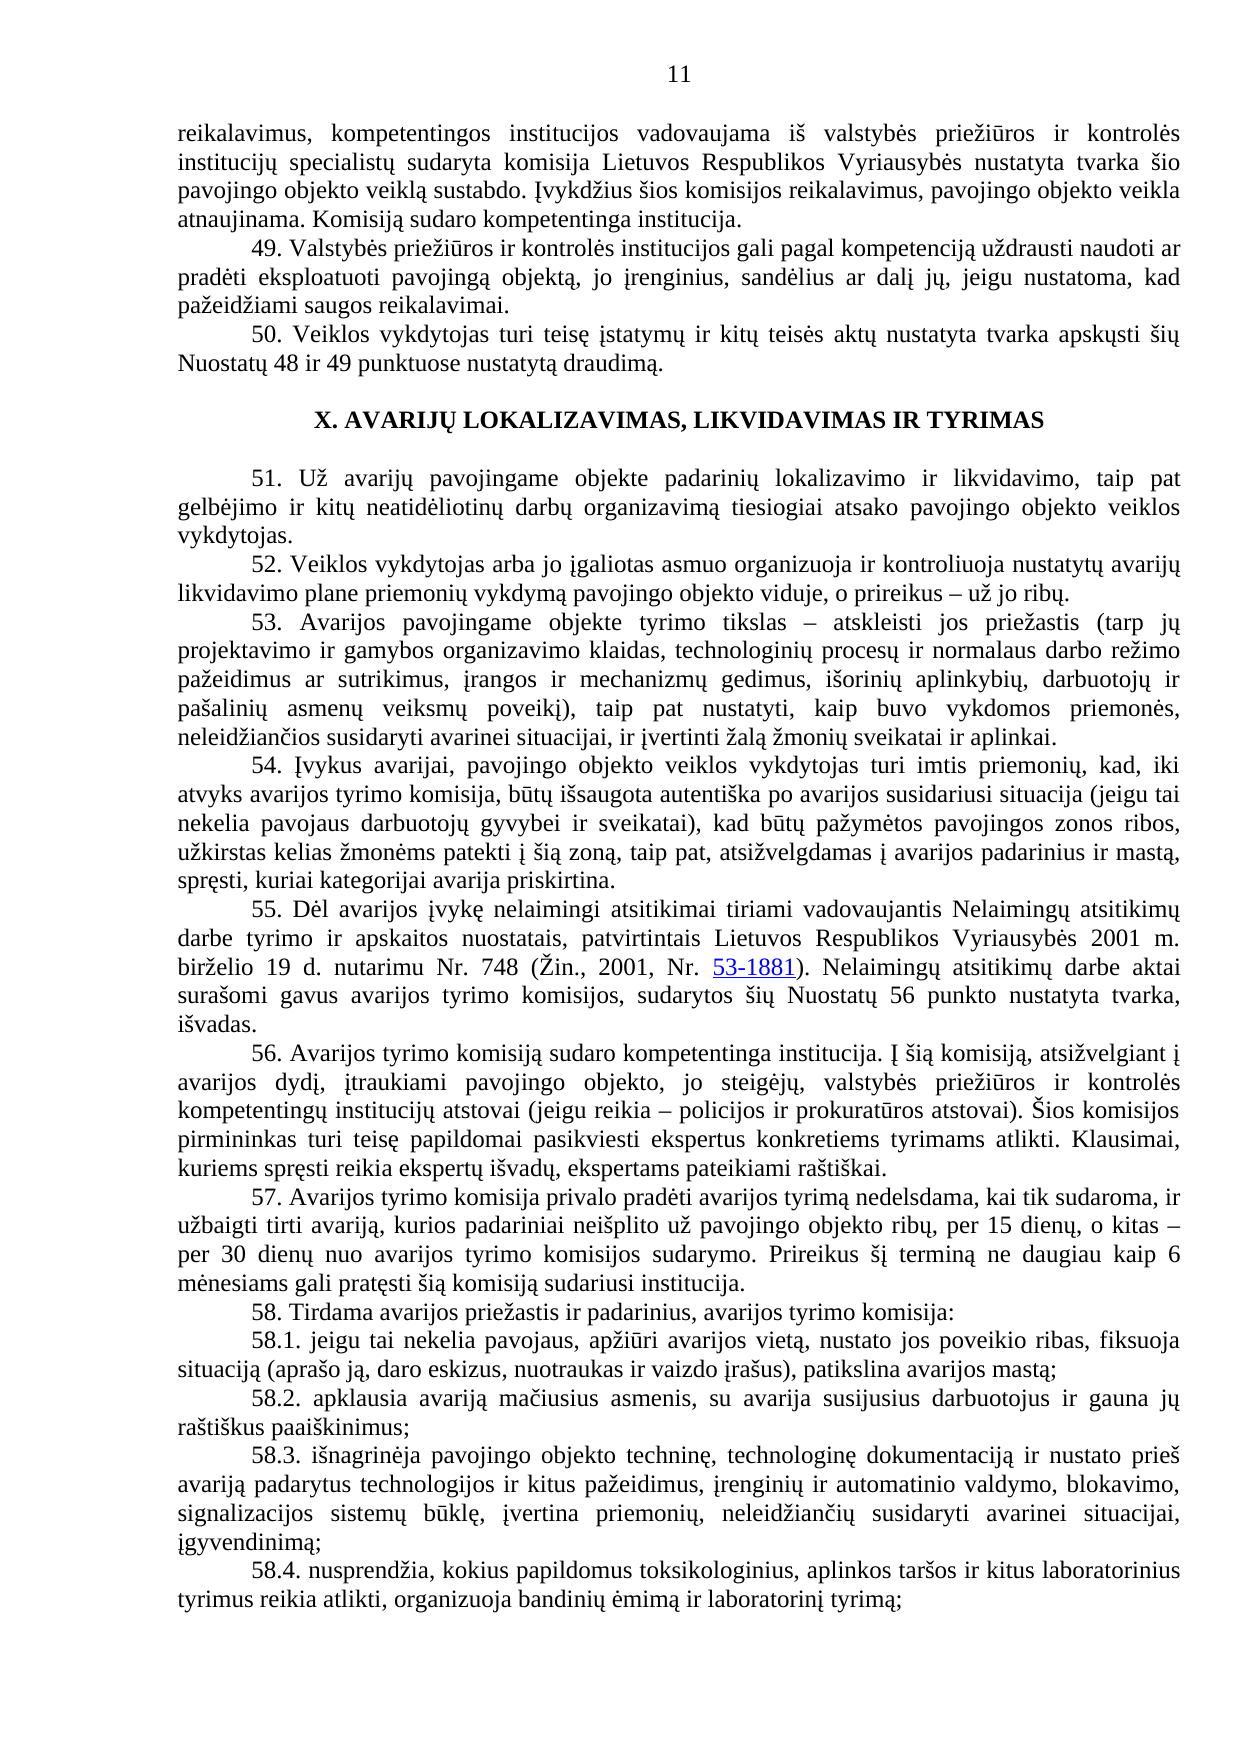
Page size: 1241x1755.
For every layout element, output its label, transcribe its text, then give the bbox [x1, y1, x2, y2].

text 54. Įvykus avarijai, pavojingo objekto veiklos vykdytojas turi imtis priemonių, kad, iki atvyks avarijos tyrimo komisija, būtų išsaugota autentiška po avarijos susidariusi situacija (jeigu tai nekelia pavojaus darbuotojų gyvybei ir sveikatai), kad būtų pažymėtos pavojingos zonos ribos, užkirstas kelias žmonėms patekti į šią zoną, taip pat, atsižvelgdamas į avarijos padarinius ir mastą, spręsti, kuriai kategorijai avarija priskirtina. [177, 751, 1181, 894]
text 55. Dėl avarijos įvykę nelaimingi atsitikimai tiriami vadovaujantis Nelaimingų atsitikimų darbe tyrimo ir apskaitos nuostatais, patvirtintais Lietuvos Respublikos Vyriausybės 2001 m. birželio 19 d. nutarimu Nr. 748 (Žin., 2001, Nr. 53-1881). Nelaimingų atsitikimų darbe aktai surašomi gavus avarijos tyrimo komisijos, sudarytos šių Nuostatų 56 punkto nustatyta tvarka, išvadas. [177, 894, 1181, 1038]
text 58. Tirdama avarijos priežastis ir padarinius, avarijos tyrimo komisija: [177, 1297, 1181, 1326]
text 53. Avarijos pavojingame objekte tyrimo tikslas – atskleisti jos priežastis (tarp jų projektavimo ir gamybos organizavimo klaidas, technologinių procesų ir normalaus darbo režimo pažeidimus ar sutrikimus, įrangos ir mechanizmų gedimus, išorinių aplinkybių, darbuotojų ir pašalinių asmenų veiksmų poveikį), taip pat nustatyti, kaip buvo vykdomos priemonės, neleidžiančios susidaryti avarinei situacijai, ir įvertinti žalą žmonių sveikatai ir aplinkai. [177, 607, 1181, 751]
text reikalavimus, kompetentingos institucijos vadovaujama iš valstybės priežiūros ir kontrolės institucijų specialistų sudaryta komisija Lietuvos Respublikos Vyriausybės nustatyta tvarka šio pavojingo objekto veiklą sustabdo. Įvykdžius šios komisijos reikalavimus, pavojingo objekto veikla atnaujinama. Komisiją sudaro kompetentinga institucija. [177, 118, 1181, 233]
text 58.1. jeigu tai nekelia pavojaus, apžiūri avarijos vietą, nustato jos poveikio ribas, fiksuoja situaciją (aprašo ją, daro eskizus, nuotraukas ir vaizdo įrašus), patikslina avarijos mastą; [177, 1326, 1181, 1383]
text 50. Veiklos vykdytojas turi teisę įstatymų ir kitų teisės aktų nustatyta tvarka apskųsti šių Nuostatų 48 ir 49 punktuose nustatytą draudimą. [177, 319, 1181, 377]
text 51. Už avarijų pavojingame objekte padarinių lokalizavimo ir likvidavimo, taip pat gelbėjimo ir kitų neatidėliotinų darbų organizavimą tiesiogiai atsako pavojingo objekto veiklos vykdytojas. [177, 463, 1181, 549]
text 58.2. apklausia avariją mačiusius asmenis, su avarija susijusius darbuotojus ir gauna jų raštiškus paaiškinimus; [177, 1383, 1181, 1441]
text 56. Avarijos tyrimo komisiją sudaro kompetentinga institucija. Į šią komisiją, atsižvelgiant į avarijos dydį, įtraukiami pavojingo objekto, jo steigėjų, valstybės priežiūros ir kontrolės kompetentingų institucijų atstovai (jeigu reikia – policijos ir prokuratūros atstovai). Šios komisijos pirmininkas turi teisę papildomai pasikviesti ekspertus konkretiems tyrimams atlikti. Klausimai, kuriems spręsti reikia ekspertų išvadų, ekspertams pateikiami raštiškai. [177, 1038, 1181, 1182]
text 57. Avarijos tyrimo komisija privalo pradėti avarijos tyrimą nedelsdama, kai tik sudaroma, ir užbaigti tirti avariją, kurios padariniai neišplito už pavojingo objekto ribų, per 15 dienų, o kitas – per 30 dienų nuo avarijos tyrimo komisijos sudarymo. Prireikus šį terminą ne daugiau kaip 6 mėnesiams gali pratęsti šią komisiją sudariusi institucija. [177, 1182, 1181, 1297]
text 58.4. nusprendžia, kokius papildomus toksikologinius, aplinkos taršos ir kitus laboratorinius tyrimus reikia atlikti, organizuoja bandinių ėmimą ir laboratorinį tyrimą; [177, 1556, 1181, 1613]
text 52. Veiklos vykdytojas arba jo įgaliotas asmuo organizuoja ir kontroliuoja nustatytų avarijų likvidavimo plane priemonių vykdymą pavojingo objekto viduje, o prireikus – už jo ribų. [177, 549, 1181, 607]
text 49. Valstybės priežiūros ir kontrolės institucijos gali pagal kompetenciją uždrausti naudoti ar pradėti eksploatuoti pavojingą objektą, jo įrenginius, sandėlius ar dalį jų, jeigu nustatoma, kad pažeidžiami saugos reikalavimai. [177, 233, 1181, 319]
text X. AVARIJŲ LOKALIZAVIMAS, LIKVIDAVIMAS IR TYRIMAS [177, 406, 1181, 434]
text 58.3. išnagrinėja pavojingo objekto techninę, technologinę dokumentaciją ir nustato prieš avariją padarytus technologijos ir kitus pažeidimus, įrenginių ir automatinio valdymo, blokavimo, signalizacijos sistemų būklę, įvertina priemonių, neleidžiančių susidaryti avarinei situacijai, įgyvendinimą; [177, 1441, 1181, 1556]
